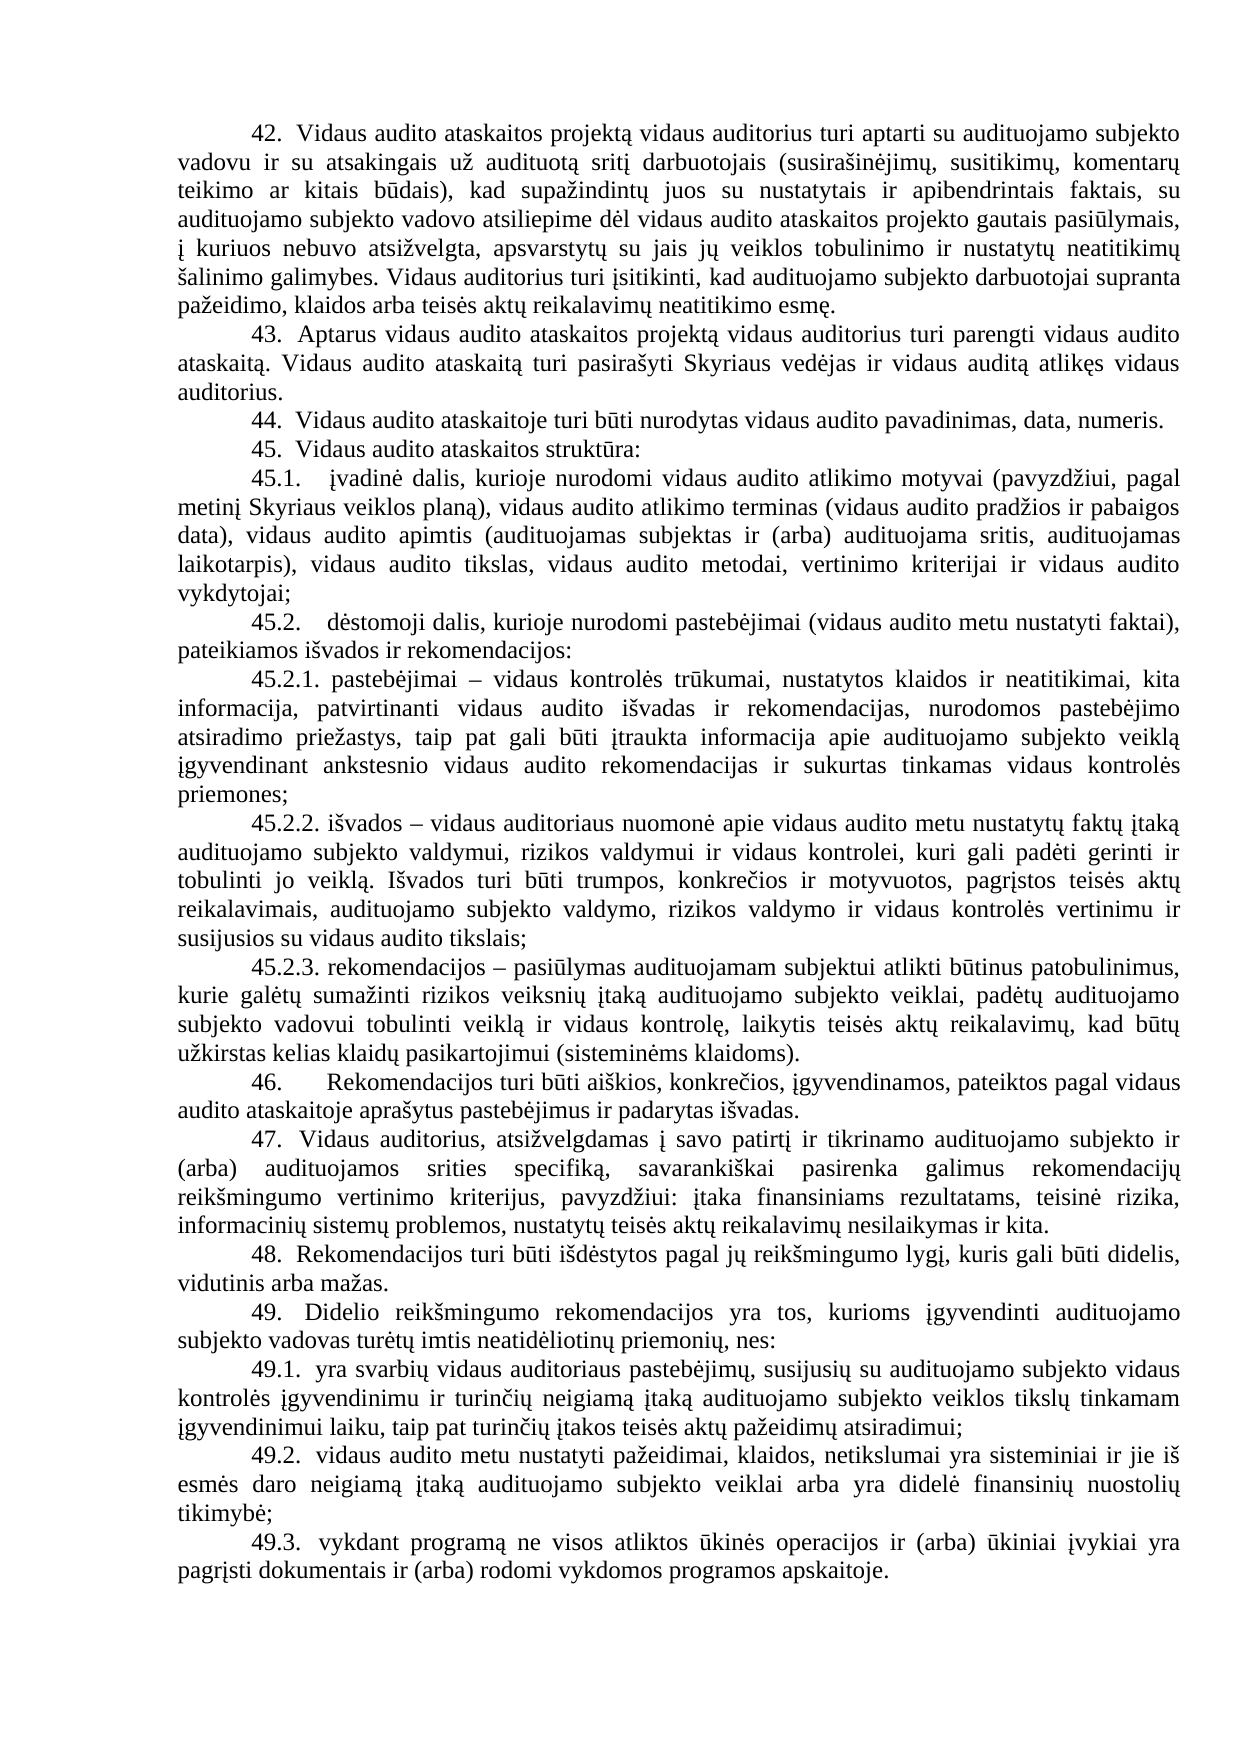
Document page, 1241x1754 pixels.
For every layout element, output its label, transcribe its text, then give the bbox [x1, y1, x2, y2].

text 43. Aptarus vidaus audito ataskaitos projektą vidaus auditorius turi parengti vidaus audito ataskaitą. Vidaus audito ataskaitą turi pasirašyti Skyriaus vedėjas ir vidaus auditą atlikęs vidaus auditorius. [177, 319, 1181, 406]
text 45.2. dėstomoji dalis, kurioje nurodomi pastebėjimai (vidaus audito metu nustatyti faktai), pateikiamos išvados ir rekomendacijos: [177, 607, 1181, 664]
text 46. Rekomendacijos turi būti aiškios, konkrečios, įgyvendinamos, pateiktos pagal vidaus audito ataskaitoje aprašytus pastebėjimus ir padarytas išvadas. [177, 1067, 1181, 1124]
text 45.2.3. rekomendacijos – pasiūlymas audituojamam subjektui atlikti būtinus patobulinimus, kurie galėtų sumažinti rizikos veiksnių įtaką audituojamo subjekto veiklai, padėtų audituojamo subjekto vadovui tobulinti veiklą ir vidaus kontrolę, laikytis teisės aktų reikalavimų, kad būtų užkirstas kelias klaidų pasikartojimui (sisteminėms klaidoms). [177, 952, 1181, 1067]
text 42. Vidaus audito ataskaitos projektą vidaus auditorius turi aptarti su audituojamo subjekto vadovu ir su atsakingais už audituotą sritį darbuotojais (susirašinėjimų, susitikimų, komentarų teikimo ar kitais būdais), kad supažindintų juos su nustatytais ir apibendrintais faktais, su audituojamo subjekto vadovo atsiliepime dėl vidaus audito ataskaitos projekto gautais pasiūlymais, į kuriuos nebuvo atsižvelgta, apsvarstytų su jais jų veiklos tobulinimo ir nustatytų neatitikimų šalinimo galimybes. Vidaus auditorius turi įsitikinti, kad audituojamo subjekto darbuotojai supranta pažeidimo, klaidos arba teisės aktų reikalavimų neatitikimo esmę. [177, 118, 1181, 319]
text 45.2.2. išvados – vidaus auditoriaus nuomonė apie vidaus audito metu nustatytų faktų įtaką audituojamo subjekto valdymui, rizikos valdymui ir vidaus kontrolei, kuri gali padėti gerinti ir tobulinti jo veiklą. Išvados turi būti trumpos, konkrečios ir motyvuotos, pagrįstos teisės aktų reikalavimais, audituojamo subjekto valdymo, rizikos valdymo ir vidaus kontrolės vertinimu ir susijusios su vidaus audito tikslais; [177, 808, 1181, 952]
text 49. Didelio reikšmingumo rekomendacijos yra tos, kurioms įgyvendinti audituojamo subjekto vadovas turėtų imtis neatidėliotinų priemonių, nes: [177, 1297, 1181, 1354]
text 45.2.1. pastebėjimai – vidaus kontrolės trūkumai, nustatytos klaidos ir neatitikimai, kita informacija, patvirtinanti vidaus audito išvadas ir rekomendacijas, nurodomos pastebėjimo atsiradimo priežastys, taip pat gali būti įtraukta informacija apie audituojamo subjekto veiklą įgyvendinant ankstesnio vidaus audito rekomendacijas ir sukurtas tinkamas vidaus kontrolės priemones; [177, 664, 1181, 808]
text 45.1. įvadinė dalis, kurioje nurodomi vidaus audito atlikimo motyvai (pavyzdžiui, pagal metinį Skyriaus veiklos planą), vidaus audito atlikimo terminas (vidaus audito pradžios ir pabaigos data), vidaus audito apimtis (audituojamas subjektas ir (arba) audituojama sritis, audituojamas laikotarpis), vidaus audito tikslas, vidaus audito metodai, vertinimo kriterijai ir vidaus audito vykdytojai; [177, 463, 1181, 607]
text 48. Rekomendacijos turi būti išdėstytos pagal jų reikšmingumo lygį, kuris gali būti didelis, vidutinis arba mažas. [177, 1239, 1181, 1297]
text 45. Vidaus audito ataskaitos struktūra: [192, 434, 1181, 463]
text 49.2. vidaus audito metu nustatyti pažeidimai, klaidos, netikslumai yra sisteminiai ir jie iš esmės daro neigiamą įtaką audituojamo subjekto veiklai arba yra didelė finansinių nuostolių tikimybė; [177, 1441, 1181, 1527]
text 44. Vidaus audito ataskaitoje turi būti nurodytas vidaus audito pavadinimas, data, numeris. [192, 406, 1181, 434]
text 49.3. vykdant programą ne visos atliktos ūkinės operacijos ir (arba) ūkiniai įvykiai yra pagrįsti dokumentais ir (arba) rodomi vykdomos programos apskaitoje. [177, 1527, 1181, 1584]
text 49.1. yra svarbių vidaus auditoriaus pastebėjimų, susijusių su audituojamo subjekto vidaus kontrolės įgyvendinimu ir turinčių neigiamą įtaką audituojamo subjekto veiklos tikslų tinkamam įgyvendinimui laiku, taip pat turinčių įtakos teisės aktų pažeidimų atsiradimui; [177, 1354, 1181, 1441]
text 47. Vidaus auditorius, atsižvelgdamas į savo patirtį ir tikrinamo audituojamo subjekto ir (arba) audituojamos srities specifiką, savarankiškai pasirenka galimus rekomendacijų reikšmingumo vertinimo kriterijus, pavyzdžiui: įtaka finansiniams rezultatams, teisinė rizika, informacinių sistemų problemos, nustatytų teisės aktų reikalavimų nesilaikymas ir kita. [177, 1124, 1181, 1239]
